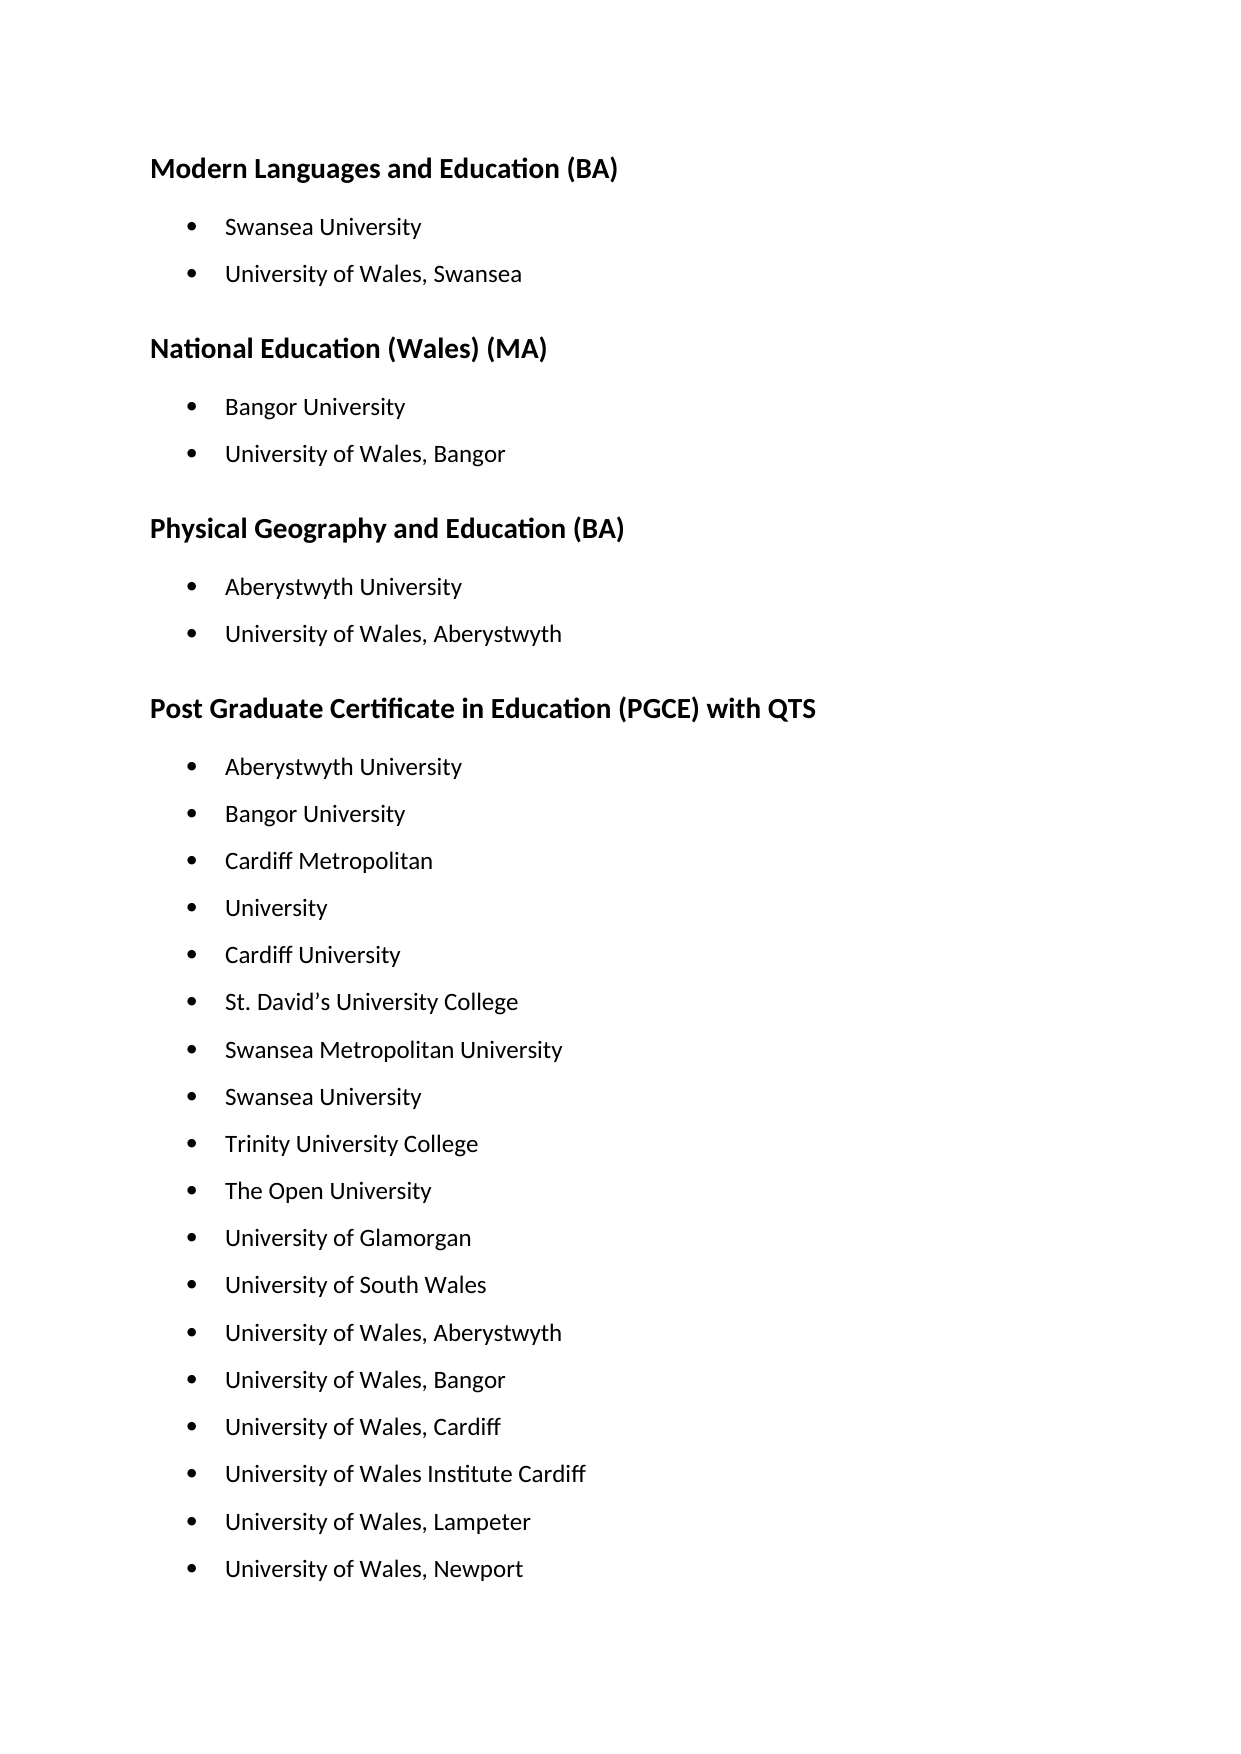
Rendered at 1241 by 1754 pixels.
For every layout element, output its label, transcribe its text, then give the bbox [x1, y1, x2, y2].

subtitle Modern Languages and Education (BA) [150, 150, 1090, 186]
list Swansea University [187, 1081, 1090, 1111]
subtitle Physical Geography and Education (BA) [150, 510, 1090, 546]
list University of Wales, Bangor [187, 438, 1090, 468]
list Swansea University [187, 211, 1090, 241]
list Bangor University [187, 391, 1090, 421]
list Aberystwyth University [187, 751, 1090, 781]
list University of South Wales [187, 1270, 1090, 1300]
list Trinity University College [187, 1128, 1090, 1159]
list Swansea Metropolitan University [187, 1034, 1090, 1064]
subtitle National Education (Wales) (MA) [150, 330, 1090, 366]
list Cardiff Metropolitan [187, 845, 1090, 876]
list University of Wales, Aberystwyth [187, 1317, 1090, 1347]
list University of Glamorgan [187, 1222, 1090, 1253]
list University of Wales Institute Cardiff [187, 1458, 1090, 1489]
list University of Wales, Swansea [187, 258, 1090, 288]
list University of Wales, Cardiff [187, 1411, 1090, 1442]
list University of Wales, Lampeter [187, 1506, 1090, 1536]
list University of Wales, Bangor [187, 1364, 1090, 1394]
list University [187, 892, 1090, 923]
list University of Wales, Aberystwyth [187, 618, 1090, 648]
list Cardiff University [187, 939, 1090, 970]
list The Open University [187, 1175, 1090, 1206]
list Bangor University [187, 798, 1090, 828]
list University of Wales, Newport [187, 1553, 1090, 1583]
list Aberystwyth University [187, 571, 1090, 601]
list St. David’s University College [187, 987, 1090, 1017]
subtitle Post Graduate Certificate in Education (PGCE) with QTS [150, 690, 1090, 726]
